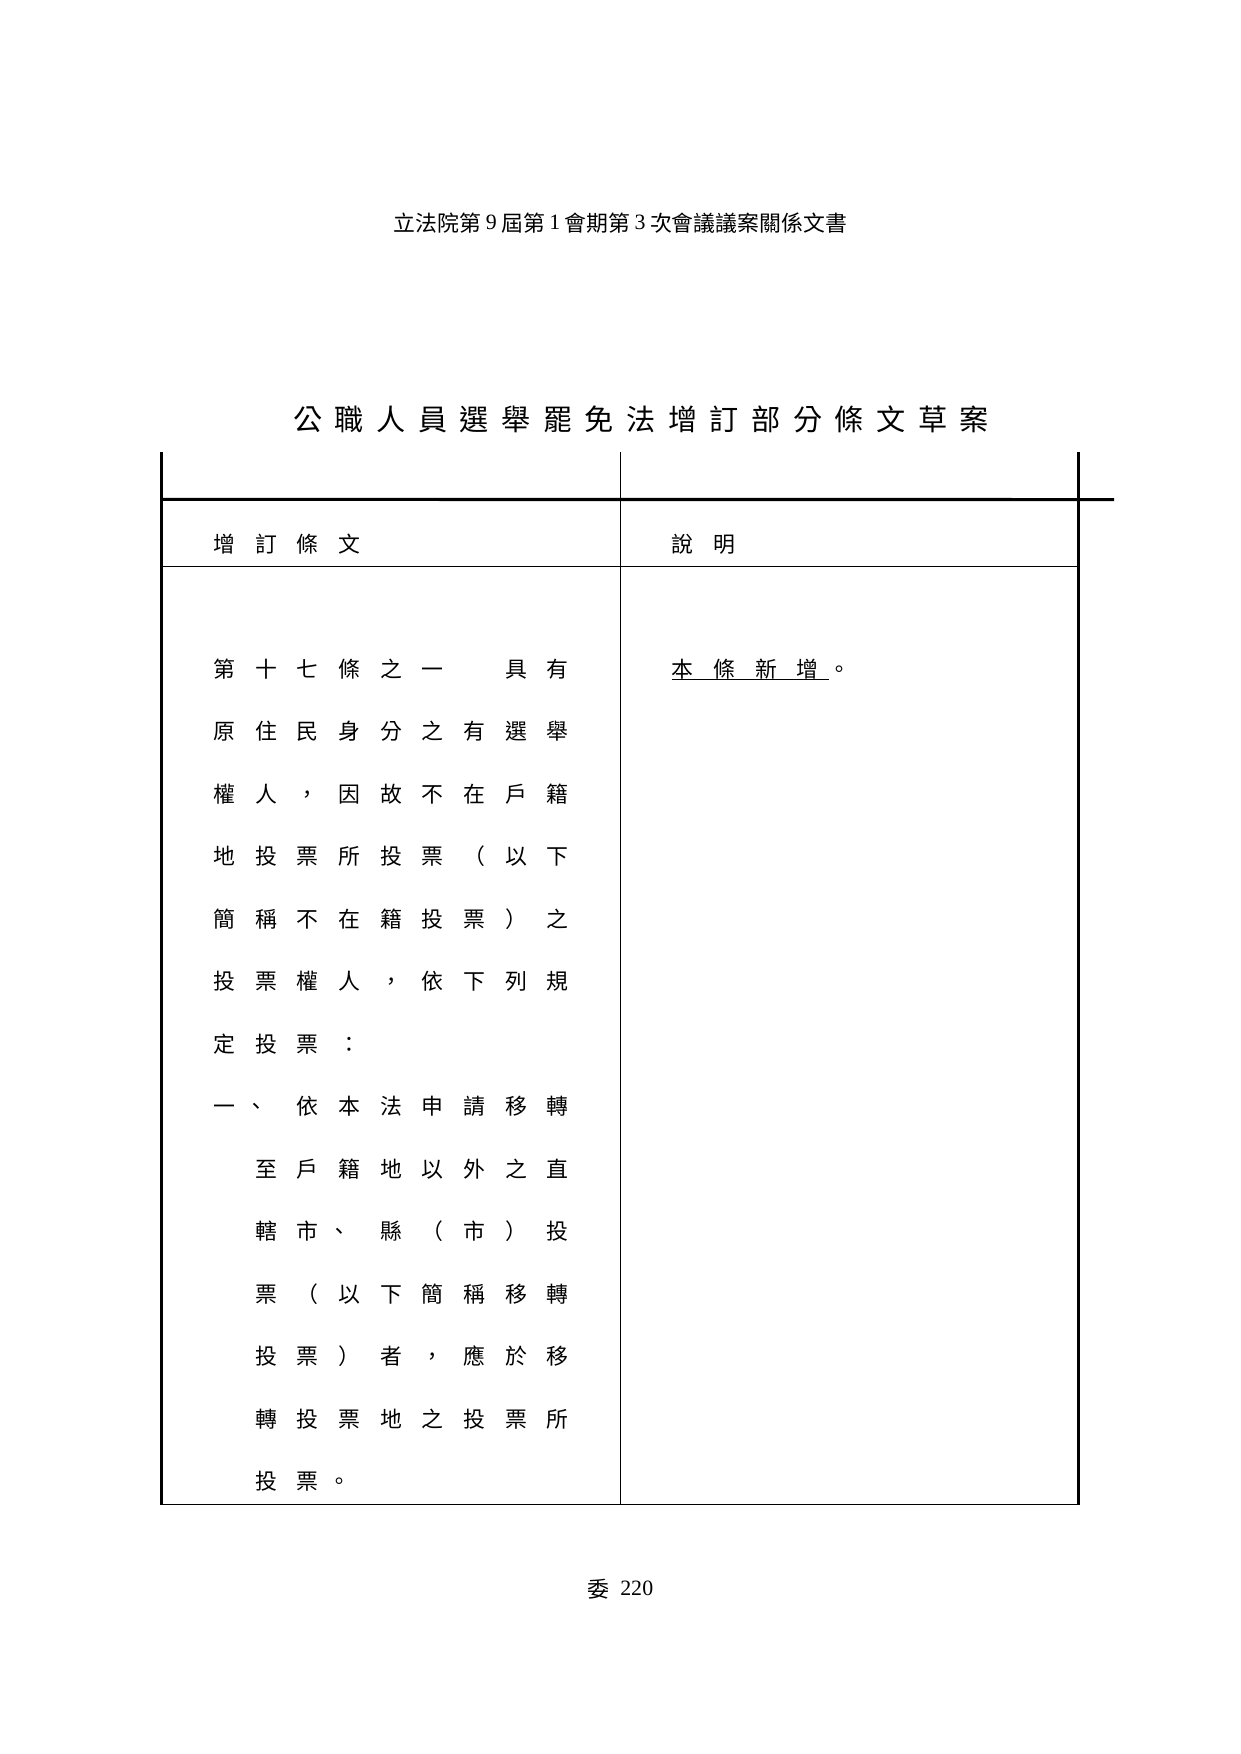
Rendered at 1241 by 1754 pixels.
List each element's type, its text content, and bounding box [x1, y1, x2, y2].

table_cell [621, 452, 1077, 498]
table_cell 本條新增。 [621, 567, 1077, 1504]
table_cell 增訂條文 [163, 501, 620, 566]
table_cell [163, 452, 620, 497]
table_header 公職人員選舉罷免法增訂部分條文草案 [162, 313, 1078, 452]
table_cell 說明 [621, 502, 1077, 566]
table_cell 第十七條之一 具有原住民身分之有選舉權人，因故不在戶籍地投票所投票（以下簡稱不在籍投票）之投票權人，依下列規定投票： 一、依本法申請移轉至戶籍地以外之直轄市、縣（市）投票（以下簡稱移轉投票）者，應於移轉投票地之投票所投票。 [163, 567, 620, 1504]
